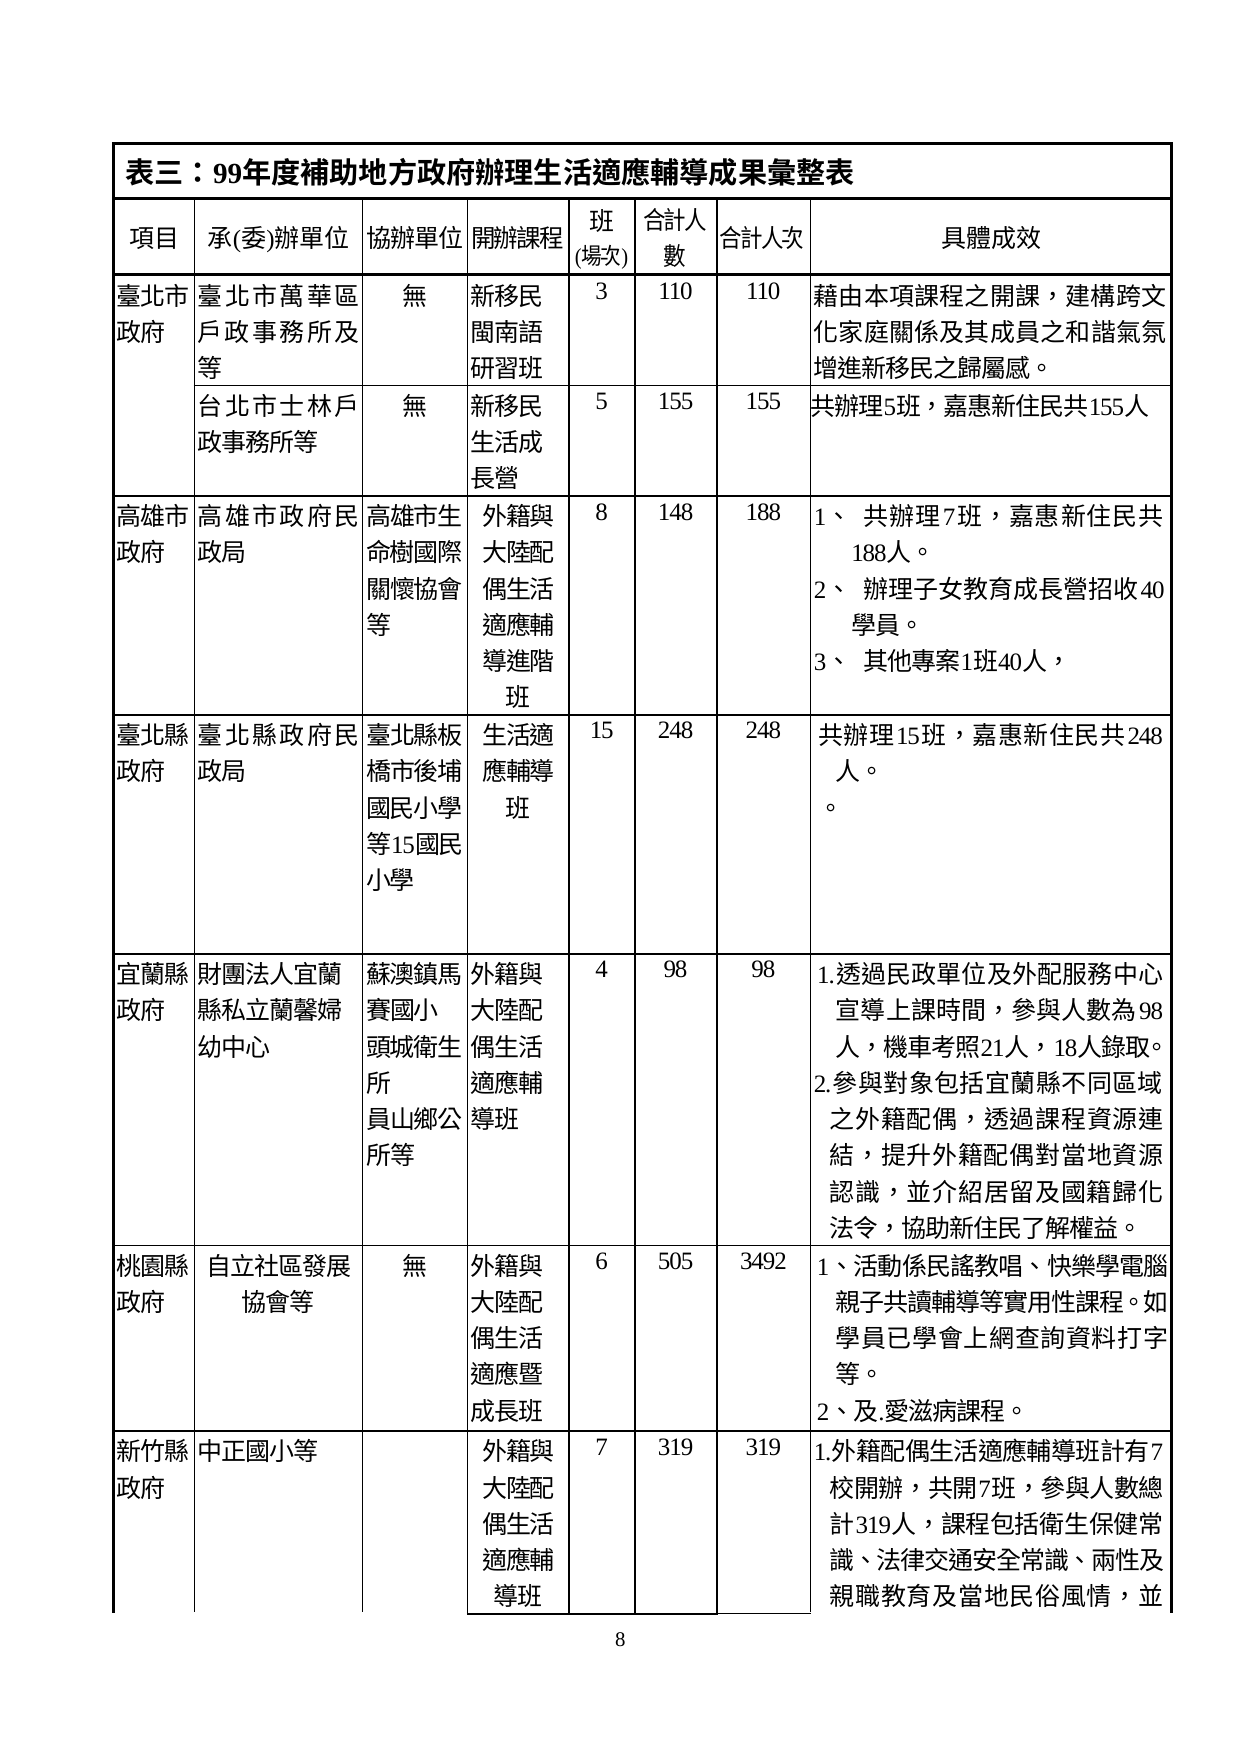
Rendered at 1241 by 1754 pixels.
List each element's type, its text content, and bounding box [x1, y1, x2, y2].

table_cell 1、活動係民謠教唱、快樂學電腦親子共讀輔導等實用性課程。如學員已學會上網查詢資料打字等。 2、及.愛滋病課程。 [811, 1246, 1170, 1430]
table_cell [363, 1432, 467, 1613]
table_cell 外籍與大陸配偶生活適應輔導班 [468, 1432, 568, 1613]
table_cell [115, 385, 194, 495]
table_cell 新竹縣政府 [115, 1432, 194, 1613]
table_cell 155 [718, 386, 810, 495]
table_cell 台北市士林戶政事務所等 [195, 386, 362, 495]
table_cell 248 [718, 716, 810, 953]
table_cell 蘇澳鎮馬賽國小 頭城衛生所 員山鄉公所等 [363, 955, 467, 1244]
table_cell 15 [570, 716, 634, 953]
table_cell 248 [636, 716, 716, 953]
table_cell 桃園縣政府 [115, 1246, 194, 1430]
table_cell 臺北縣板橋市後埔國民小學 等15國民小學 [363, 716, 467, 953]
table_cell 臺北縣政府民政局 [195, 716, 362, 953]
table_cell 共辦理15班，嘉惠新住民共248人。 。 [811, 716, 1170, 953]
table_cell 無 [363, 386, 467, 495]
table_cell 臺北市政府 [115, 276, 194, 385]
table_cell 319 [636, 1432, 716, 1613]
table_cell 協辦單位 [363, 200, 467, 273]
table_cell 臺北縣政府 [115, 716, 194, 953]
table_cell 155 [636, 386, 716, 495]
table_cell 新移民生活成長營 [468, 386, 568, 495]
table_cell 148 [636, 497, 716, 714]
table_cell 外籍與大陸配偶生活適應暨成長班 [468, 1246, 568, 1430]
table_cell 新移民閩南語研習班 [468, 276, 568, 385]
table_cell 生活適應輔導班 [468, 716, 568, 953]
table_cell 高雄市生命樹國際關懷協會等 [363, 497, 467, 714]
table_cell 110 [636, 276, 716, 385]
table_cell 110 [718, 276, 810, 385]
table_cell 班 (場次) [570, 200, 634, 273]
table_cell 188 [718, 497, 810, 714]
table_cell 臺北市萬華區戶政事務所及等 [195, 276, 362, 385]
table_cell 505 [636, 1246, 716, 1430]
table_cell 承(委)辦單位 [195, 200, 362, 273]
table_cell 無 [363, 276, 467, 385]
table_cell 5 [570, 386, 634, 495]
table_cell 合計人數 [636, 200, 716, 273]
table_cell 具體成效 [811, 200, 1170, 273]
table_cell 高雄市政府民政局 [195, 497, 362, 714]
table_cell 4 [570, 955, 634, 1244]
table_cell 宜蘭縣政府 [115, 955, 194, 1244]
table_cell 98 [636, 955, 716, 1244]
table_cell 98 [718, 955, 810, 1244]
table_cell 1.外籍配偶生活適應輔導班計有7校開辦，共開7班，參與人數總計319人，課程包括衛生保健常識、法律交通安全常識、兩性及親職教育及當地民俗風情，並 [810, 1432, 1170, 1613]
table_cell 藉由本項課程之開課，建構跨文化家庭關係及其成員之和諧氣氛增進新移民之歸屬感。 [811, 276, 1170, 385]
table_cell 8 [570, 497, 634, 714]
table_cell 財團法人宜蘭縣私立蘭馨婦幼中心 [195, 955, 362, 1244]
table_cell 合計人次 [718, 200, 810, 273]
table_cell 外籍與大陸配偶生活適應輔導進階班 [468, 497, 568, 714]
table_cell 共辦理7班，嘉惠新住民共188人。 辦理子女教育成長營招收40學員。 其他專案1班40人， [811, 497, 1170, 714]
table_header 表三：99年度補助地方政府辦理生活適應輔導成果彙整表 [115, 145, 1170, 197]
table_cell 7 [570, 1432, 634, 1613]
table_cell 自立社區發展協會等 [195, 1246, 362, 1430]
table_cell 項目 [115, 200, 194, 273]
table_cell 6 [570, 1246, 634, 1430]
table_cell 3492 [718, 1246, 810, 1430]
table_cell 外籍與大陸配偶生活適應輔導班 [468, 955, 568, 1244]
table_cell 共辦理5班，嘉惠新住民共155人 [811, 386, 1170, 495]
table_cell 中正國小等 [194, 1432, 363, 1613]
table_cell 3 [570, 276, 634, 385]
table_cell 無 [363, 1246, 467, 1430]
table_cell 1.透過民政單位及外配服務中心宣導上課時間，參與人數為98人，機車考照21人，18人錄取。 2.參與對象包括宜蘭縣不同區域之外籍配偶，透過課程資源連結，提升外籍配偶對當地資源認識，並介紹居留及國籍歸化法令，協助新住民了解權益。 [811, 955, 1170, 1244]
table_cell 高雄市政府 [115, 497, 194, 714]
table_cell 319 [718, 1432, 810, 1613]
table_cell 開辦課程 [468, 200, 568, 273]
